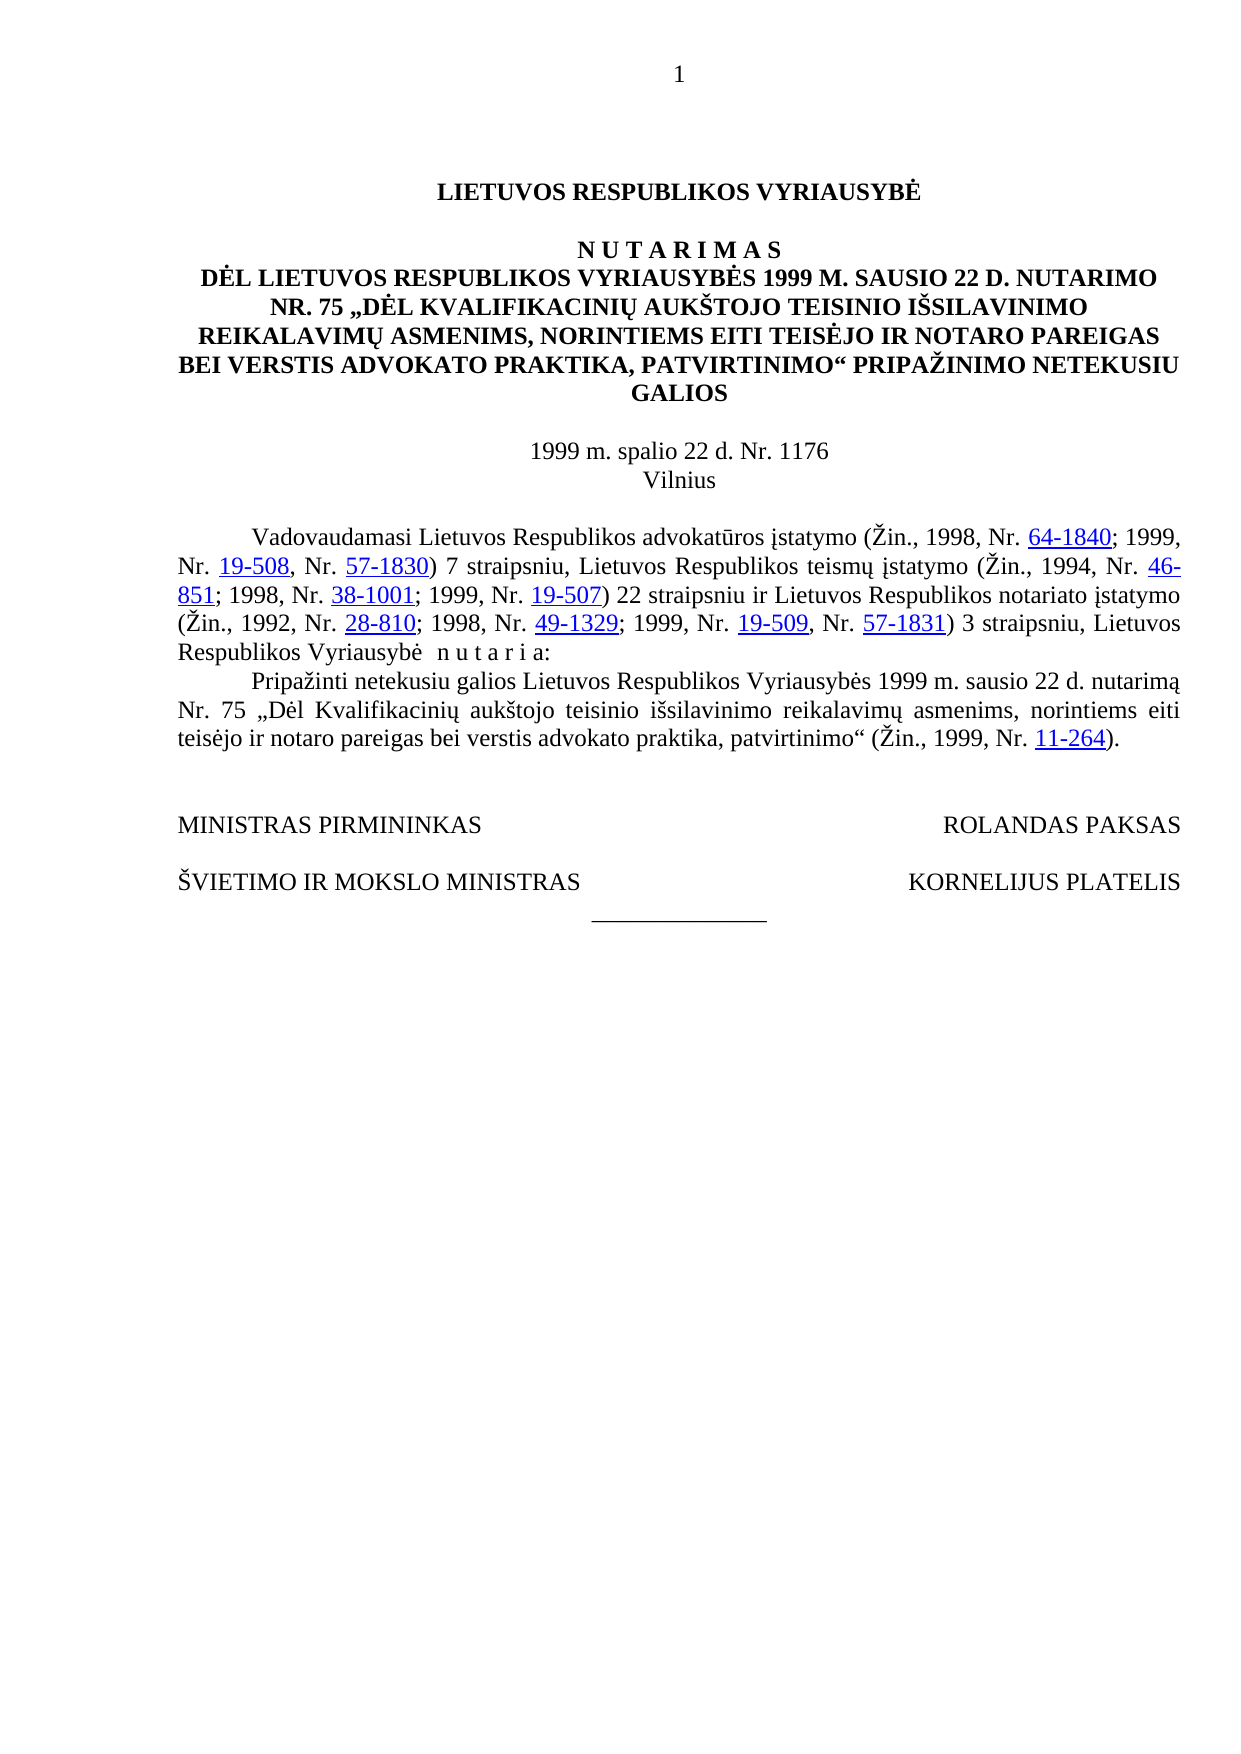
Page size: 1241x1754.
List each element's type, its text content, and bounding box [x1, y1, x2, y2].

text Vilnius [177, 465, 1181, 493]
text LIETUVOS RESPUBLIKOS VYRIAUSYBĖ [177, 177, 1181, 206]
text ŠVIETIMO IR MOKSLO MINISTRAS KORNELIJUS PLATELIS [177, 867, 1181, 896]
text MINISTRAS PIRMININKAS ROLANDAS PAKSAS [177, 810, 1181, 838]
text ______________ [177, 896, 1181, 925]
text DĖL LIETUVOS RESPUBLIKOS VYRIAUSYBĖS 1999 M. SAUSIO 22 D. NUTARIMO NR. 75 „DĖL KVALIFIKACINIŲ AUKŠTOJO TEISINIO IŠSILAVINIMO REIKALAVIMŲ ASMENIMS, NORINTIEMS EITI TEISĖJO IR NOTARO PAREIGAS BEI VERSTIS ADVOKATO PRAKTIKA, PATVIRTINIMO“ PRIPAŽINIMO NETEKUSIU GALIOS [177, 263, 1181, 407]
text N U T A R I M A S [177, 235, 1181, 263]
text 1999 m. spalio 22 d. Nr. 1176 [177, 436, 1181, 465]
text Vadovaudamasi Lietuvos Respublikos advokatūros įstatymo (Žin., 1998, Nr. 64-1840; 1999, Nr. 19-508, Nr. 57-1830) 7 straipsniu, Lietuvos Respublikos teismų įstatymo (Žin., 1994, Nr. 46-851; 1998, Nr. 38-1001; 1999, Nr. 19-507) 22 straipsniu ir Lietuvos Respublikos notariato įstatymo (Žin., 1992, Nr. 28-810; 1998, Nr. 49-1329; 1999, Nr. 19-509, Nr. 57-1831) 3 straipsniu, Lietuvos Respublikos Vyriausybė nutaria: [177, 522, 1181, 666]
text Pripažinti netekusiu galios Lietuvos Respublikos Vyriausybės 1999 m. sausio 22 d. nutarimą Nr. 75 „Dėl Kvalifikacinių aukštojo teisinio išsilavinimo reikalavimų asmenims, norintiems eiti teisėjo ir notaro pareigas bei verstis advokato praktika, patvirtinimo“ (Žin., 1999, Nr. 11-264). [177, 666, 1181, 752]
